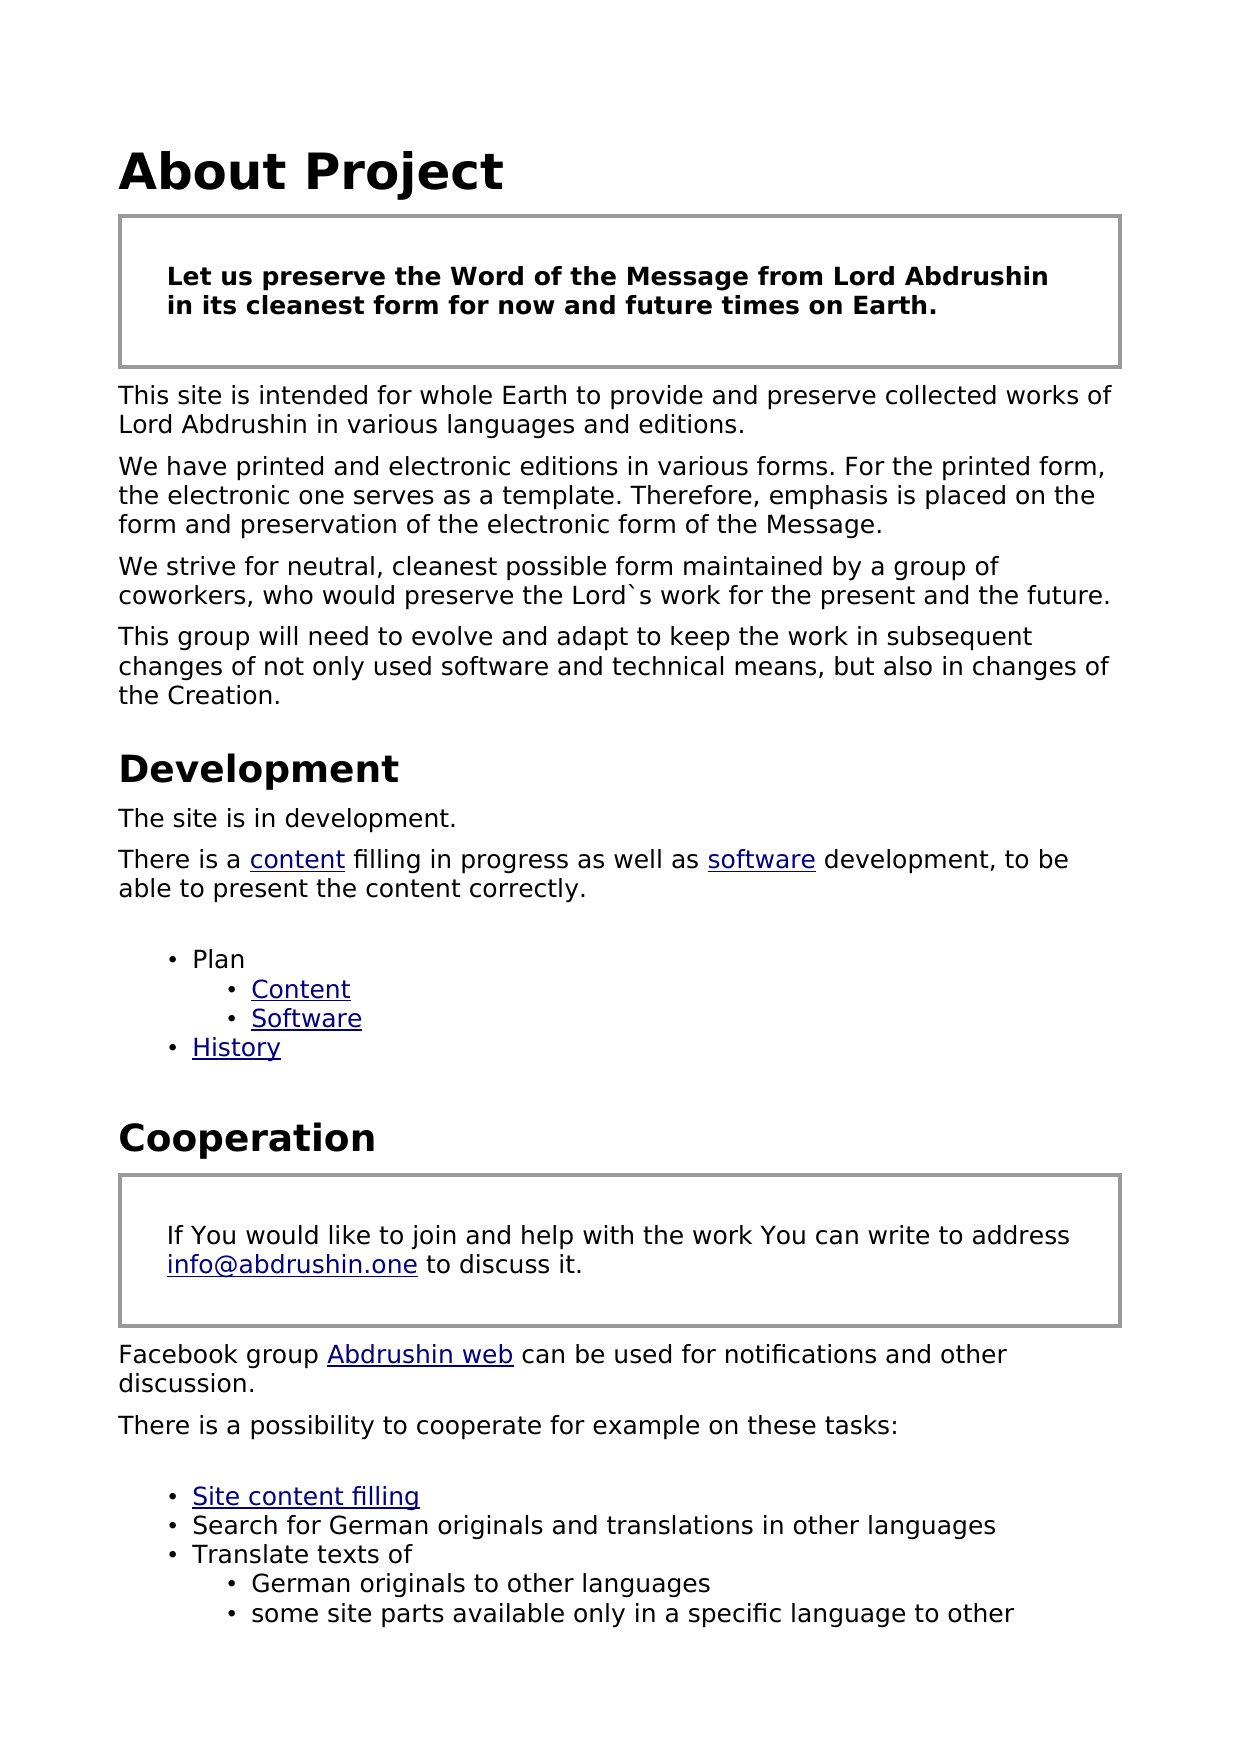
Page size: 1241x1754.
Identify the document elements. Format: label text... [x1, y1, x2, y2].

list Site content filling [177, 1482, 1122, 1511]
text There is a content filling in progress as well as software development, to be able to present the content correctly. [118, 845, 1122, 904]
text There is a possibility to cooperate for example on these tasks: [118, 1411, 1122, 1440]
list Translate texts of [177, 1540, 1122, 1569]
list Content [236, 975, 1122, 1004]
list Plan [177, 946, 1122, 975]
subtitle Cooperation [118, 1117, 1122, 1161]
text We strive for neutral, cleanest possible form maintained by a group of coworkers, who would preserve the Lord`s work for the present and the future. [118, 552, 1122, 610]
subtitle About Project [118, 143, 1122, 201]
table_header If You would like to join and help with the work You can write to address info@abdrushin.one to discuss it. [131, 1186, 1109, 1315]
list Software [236, 1004, 1122, 1033]
text This group will need to evolve and adapt to keep the work in subsequent changes of not only used software and technical means, but also in changes of the Creation. [118, 623, 1122, 710]
list German originals to other languages [236, 1569, 1122, 1599]
list some site parts available only in a specific language to other languages [236, 1599, 1122, 1628]
text Facebook group Abdrushin web can be used for notifications and other discussion. [118, 1328, 1122, 1398]
text The site is in development. [118, 804, 1122, 833]
text We have printed and electronic editions in various forms. For the printed form, the electronic one serves as a template. Therefore, emphasis is placed on the form and preservation of the electronic form of the Message. [118, 452, 1122, 539]
subtitle Development [118, 748, 1122, 791]
table_header Let us preserve the Word of the Message from Lord Abdrushin in its cleanest form for now and future times on Earth. [131, 227, 1109, 356]
text This site is intended for whole Earth to provide and preserve collected works of Lord Abdrushin in various languages and editions. [118, 369, 1122, 439]
list History [177, 1033, 1122, 1062]
text [122, 1177, 1118, 1324]
text [122, 218, 1118, 365]
list Search for German originals and translations in other languages [177, 1511, 1122, 1540]
